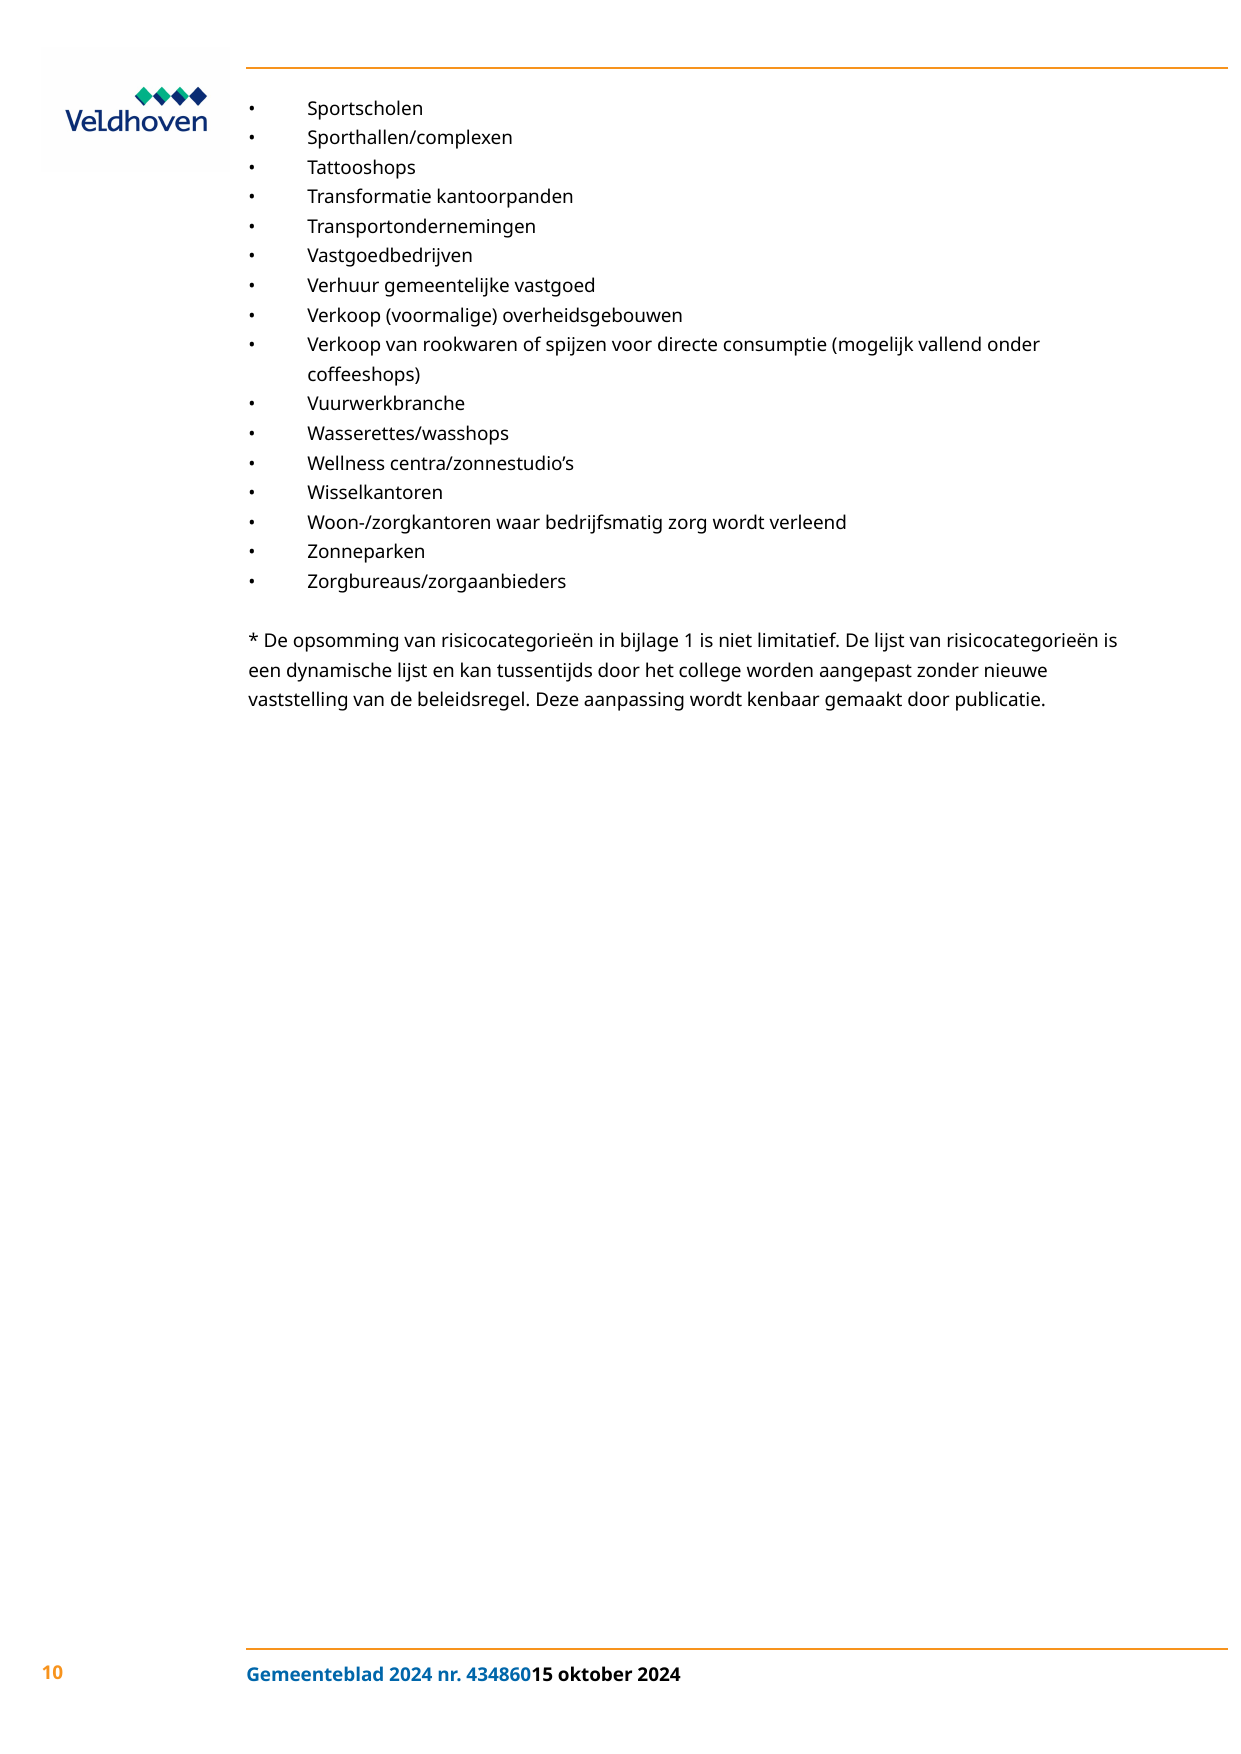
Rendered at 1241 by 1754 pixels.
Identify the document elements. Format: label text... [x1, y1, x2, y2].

list Woon-/zorgkantoren waar bedrijfsmatig zorg wordt verleend [248, 509, 1152, 535]
list Wasserettes/wasshops [248, 420, 1152, 446]
list Verhuur gemeentelijke vastgoed [248, 272, 1152, 298]
list Sportscholen [248, 95, 1152, 121]
list Transportondernemingen [248, 213, 1152, 239]
list Verkoop van rookwaren of spijzen voor directe consumptie (mogelijk vallend onder coffeeshops) [248, 331, 1152, 387]
picture [41, 47, 231, 172]
text * De opsomming van risicocategorieën in bijlage 1 is niet limitatief. De lijst van risicocategorieën is een dynamische lijst en kan tussentijds door het college worden aangepast zonder nieuwe vaststelling van de beleidsregel. Deze aanpassing wordt kenbaar gemaakt door publicatie. [248, 627, 1152, 712]
list Tattooshops [248, 154, 1152, 180]
list Vuurwerkbranche [248, 391, 1152, 416]
list Verkoop (voormalige) overheidsgebouwen [248, 302, 1152, 328]
list Sporthallen/complexen [248, 124, 1152, 150]
list Wellness centra/zonnestudio’s [248, 450, 1152, 476]
list Transformatie kantoorpanden [248, 183, 1152, 209]
list Zonneparken [248, 538, 1152, 564]
list Vastgoedbedrijven [248, 243, 1152, 268]
list Zorgbureaus/zorgaanbieders [248, 568, 1152, 594]
list Wisselkantoren [248, 479, 1152, 505]
